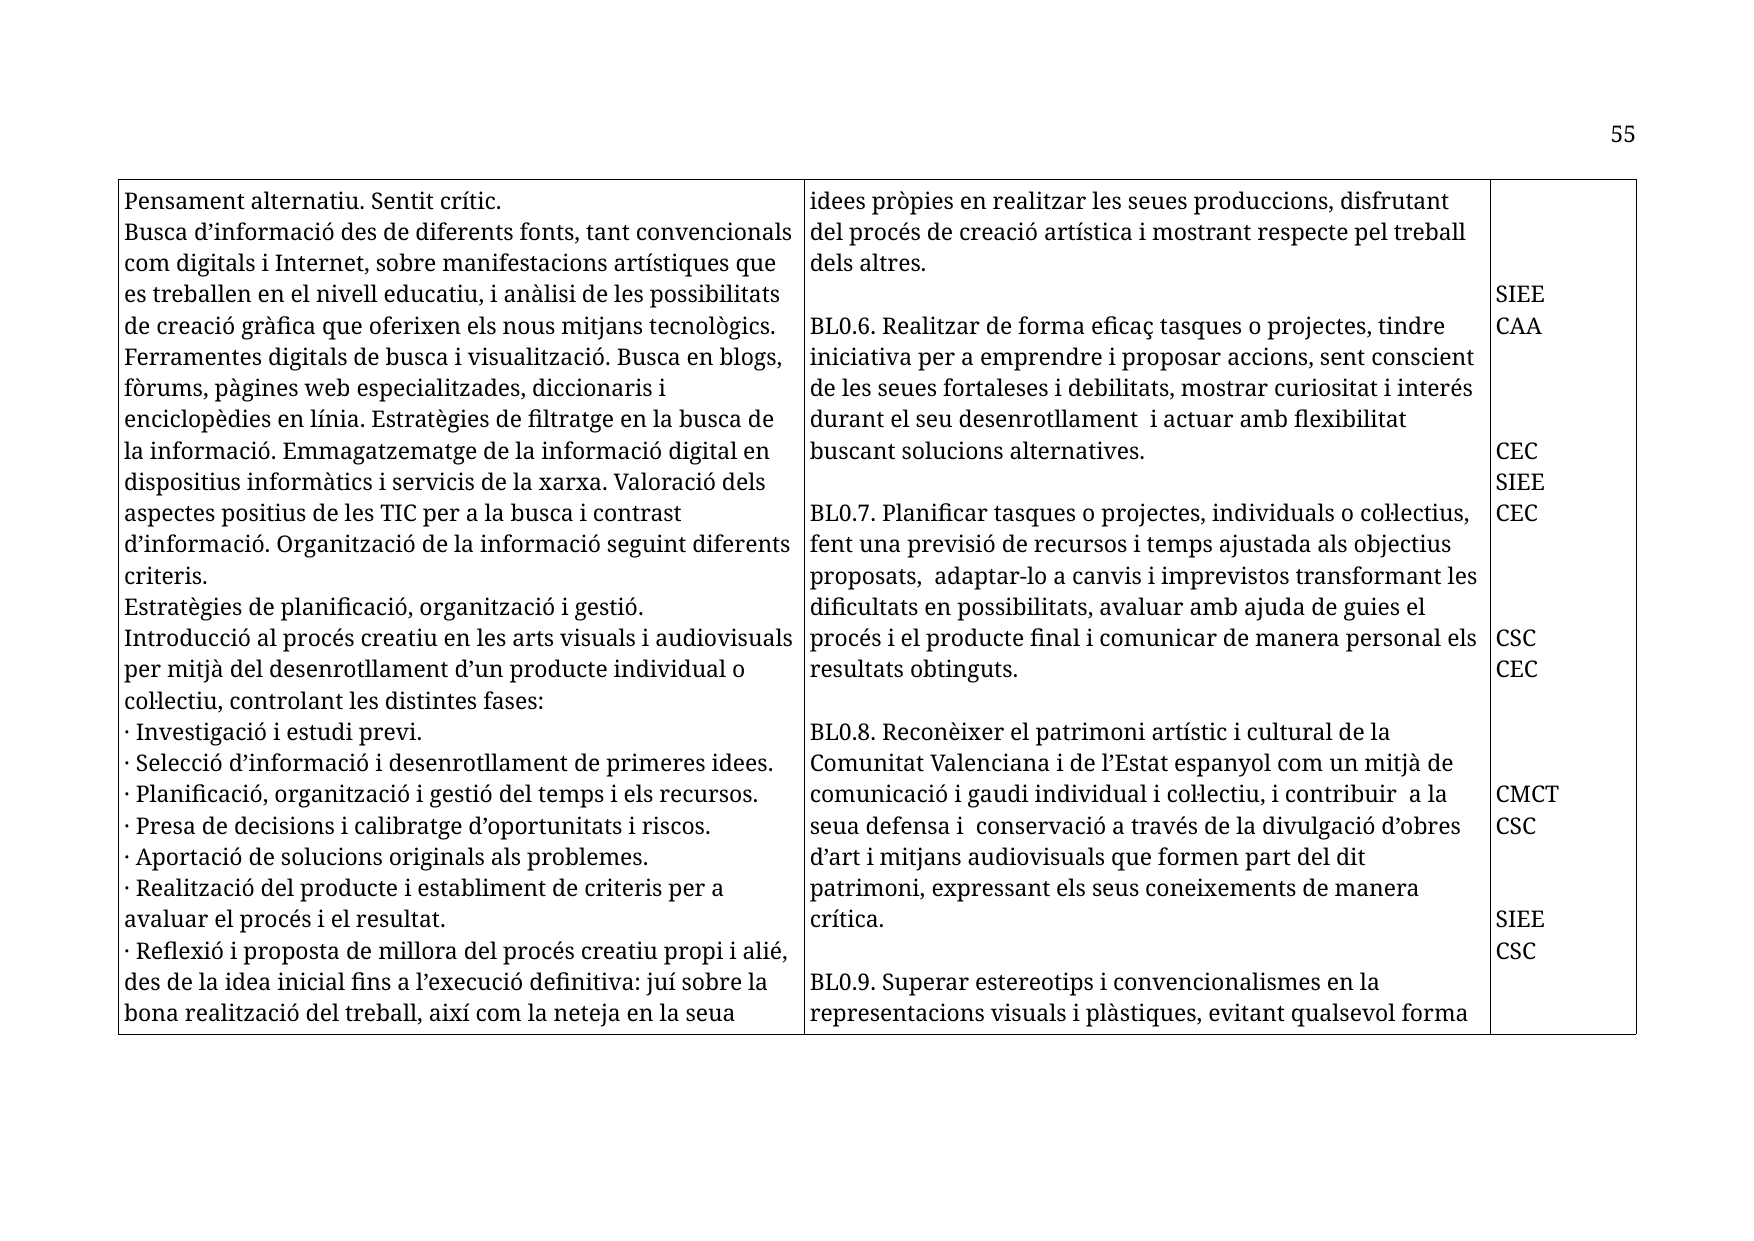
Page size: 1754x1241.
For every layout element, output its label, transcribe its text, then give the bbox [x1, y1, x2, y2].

table_cell Pensament alternatiu. Sentit crític. Busca d’informació des de diferents fonts, tant convencionals com digitals i Internet, sobre manifestacions artístiques que es treballen en el nivell educatiu, i anàlisi de les possibilitats de creació gràfica que oferixen els nous mitjans tecnològics. Ferramentes digitals de busca i visualització. Busca en blogs, fòrums, pàgines web especialitzades, diccionaris i enciclopèdies en línia. Estratègies de filtratge en la busca de la informació. Emmagatzematge de la informació digital en dispositius informàtics i servicis de la xarxa. Valoració dels aspectes positius de les TIC per a la busca i contrast d’informació. Organització de la informació seguint diferents criteris. Estratègies de planificació, organització i gestió. Introducció al procés creatiu en les arts visuals i audiovisuals per mitjà del desenrotllament d’un producte individual o col·lectiu, controlant les distintes fases: · Investigació i estudi previ. · Selecció d’informació i desenrotllament de primeres idees. · Planificació, organització i gestió del temps i els recursos. · Presa de decisions i calibratge d’oportunitats i riscos. · Aportació de solucions originals als problemes. · Realització del producte i establiment de criteris per a avaluar el procés i el resultat. · Reflexió i proposta de millora del procés creatiu propi i alié, des de la idea inicial fins a l’execució definitiva: juí sobre la bona realització del treball, així com la neteja en la seua [119, 180, 804, 1034]
table_cell idees pròpies en realitzar les seues produccions, disfrutant del procés de creació artística i mostrant respecte pel treball dels altres. BL0.6. Realitzar de forma eficaç tasques o projectes, tindre iniciativa per a emprendre i proposar accions, sent conscient de les seues fortaleses i debilitats, mostrar curiositat i interés durant el seu desenrotllament i actuar amb flexibilitat buscant solucions alternatives. BL0.7. Planificar tasques o projectes, individuals o col·lectius, fent una previsió de recursos i temps ajustada als objectius proposats, adaptar-lo a canvis i imprevistos transformant les dificultats en possibilitats, avaluar amb ajuda de guies el procés i el producte final i comunicar de manera personal els resultats obtinguts. BL0.8. Reconèixer el patrimoni artístic i cultural de la Comunitat Valenciana i de l’Estat espanyol com un mitjà de comunicació i gaudi individual i col·lectiu, i contribuir a la seua defensa i conservació a través de la divulgació d’obres d’art i mitjans audiovisuals que formen part del dit patrimoni, expressant els seus coneixements de manera crítica. BL0.9. Superar estereotips i convencionalismes en la representacions visuals i plàstiques, evitant qualsevol forma [805, 180, 1490, 1034]
table_cell SIEE CAA CEC SIEE CEC CSC CEC CMCT CSC SIEE CSC [1491, 180, 1636, 1034]
